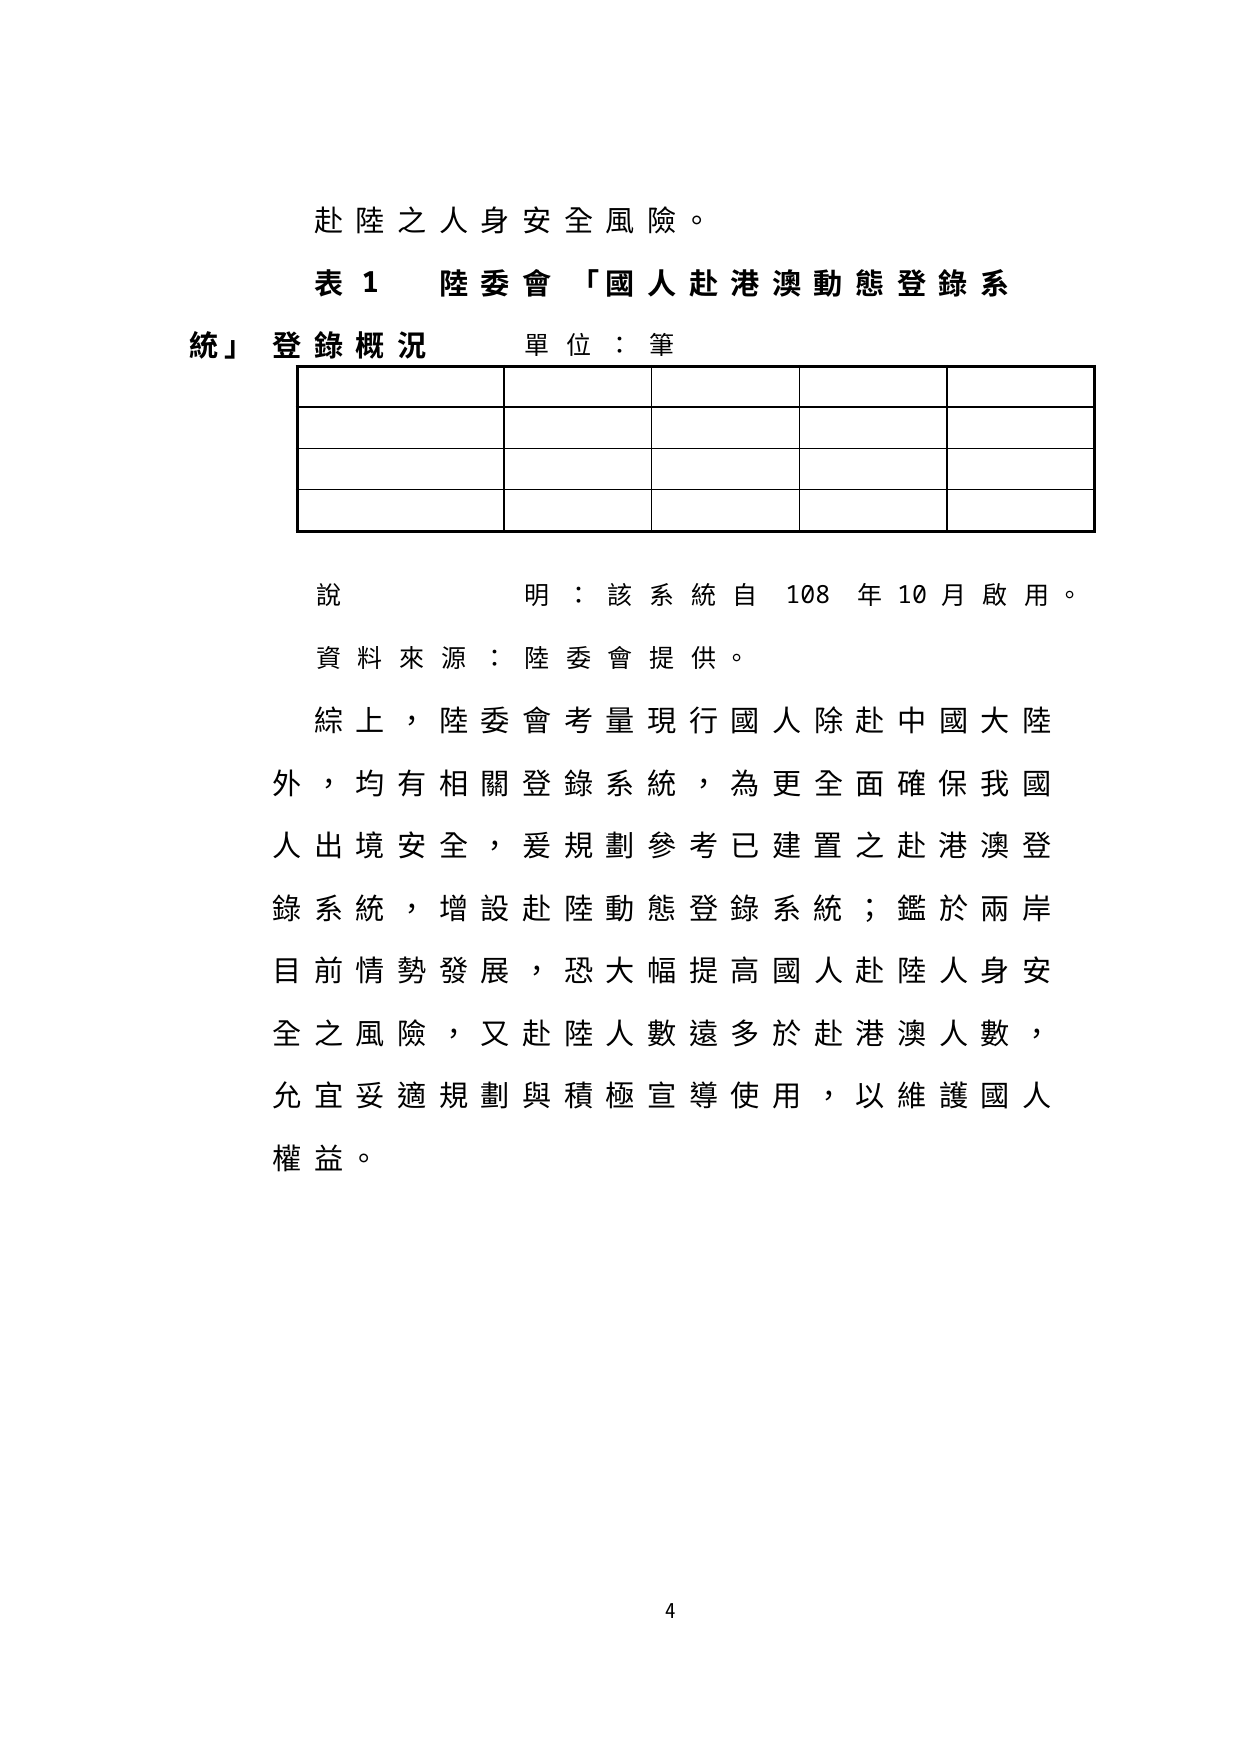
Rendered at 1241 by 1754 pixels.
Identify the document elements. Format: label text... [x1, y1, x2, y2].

table_cell 1,323 [505, 408, 651, 447]
text 說 明：該系統自108年10月啟用。 [235, 552, 1058, 615]
table_cell 0 [800, 490, 946, 530]
table_cell 需提供協助筆數 [299, 490, 503, 530]
table_cell 19 [505, 449, 651, 489]
table_cell 31 [948, 408, 1093, 447]
text 綜上，陸委會考量現行國人除赴中國大陸外，均有相關登錄系統，為更全面確保我國人出境安全，爰規劃參考已建置之赴港澳登錄系統，增設赴陸動態登錄系統；鑑於兩岸目前情勢發展，恐大幅提高國人赴陸人身安全之風險，又赴陸人數遠多於赴港澳人數，允宜妥適規劃與積極宣導使用，以維護國人權益。 [242, 677, 1058, 1177]
table_header 109年度 [652, 368, 799, 406]
table_cell 3 [652, 449, 799, 489]
text 表1 陸委會「國人赴港澳動態登錄系統」登錄概況 單位：筆 [183, 240, 1072, 365]
table_header 108年10-12月 [505, 368, 651, 406]
table_cell 個人筆數 [299, 408, 503, 447]
table_cell 0 [652, 490, 799, 530]
table_cell 團體筆數 [299, 449, 503, 489]
table_header 項目 [299, 368, 503, 406]
text 資料來源：陸委會提供。 [235, 615, 1058, 677]
table_cell 9 [800, 449, 946, 489]
table_cell 47 [800, 408, 946, 447]
table_cell 201 [652, 408, 799, 447]
table_cell 0 [505, 490, 651, 530]
table_cell 0 [948, 449, 1093, 489]
table_header 111年1-7月 [948, 368, 1093, 406]
text 赴陸之人身安全風險。 [271, 177, 1058, 240]
table_cell 0 [948, 490, 1093, 530]
table_header 110年度 [800, 368, 946, 406]
